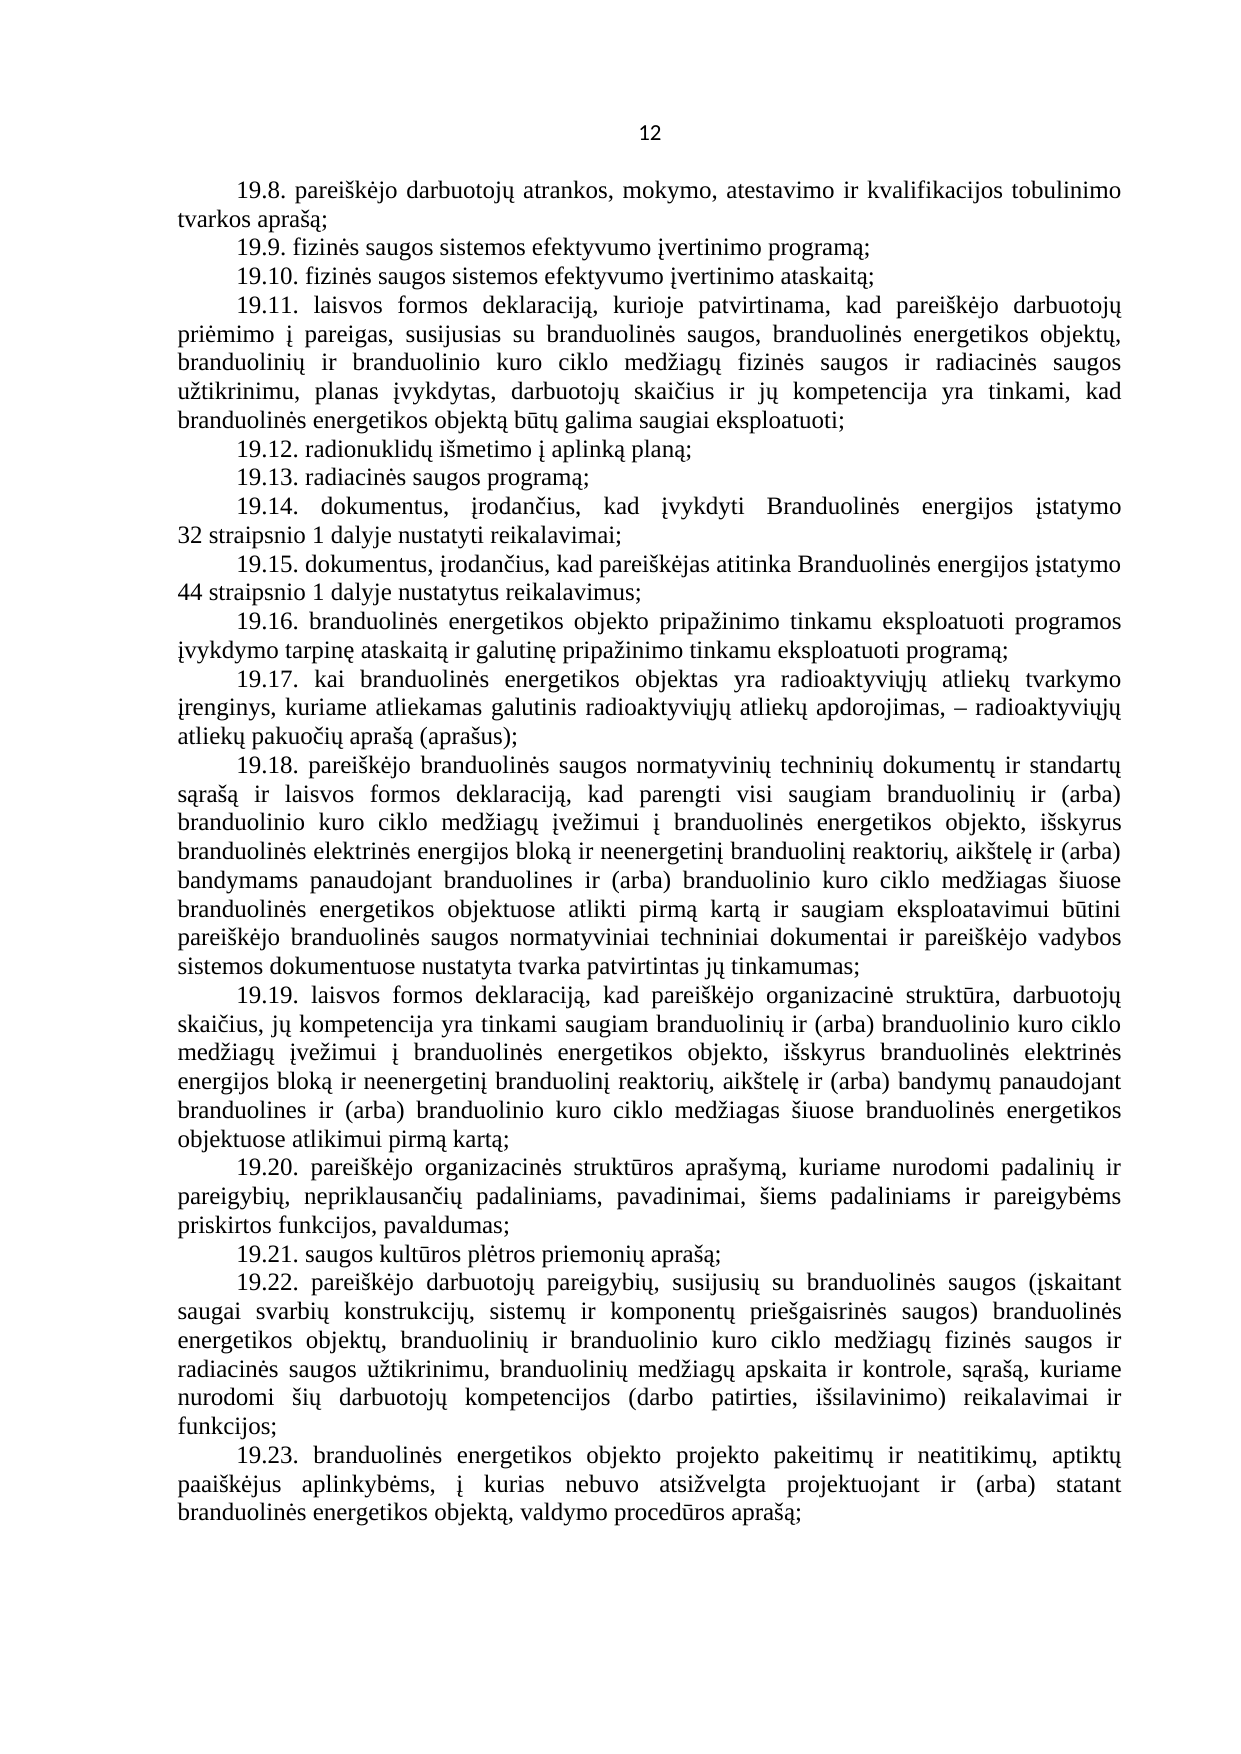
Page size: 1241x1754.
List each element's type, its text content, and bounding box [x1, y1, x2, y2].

text 19.19. laisvos formos deklaraciją, kad pareiškėjo organizacinė struktūra, darbuotojų skaičius, jų kompetencija yra tinkami saugiam branduolinių ir (arba) branduolinio kuro ciklo medžiagų įvežimui į branduolinės energetikos objekto, išskyrus branduolinės elektrinės energijos bloką ir neenergetinį branduolinį reaktorių, aikštelę ir (arba) bandymų panaudojant branduolines ir (arba) branduolinio kuro ciklo medžiagas šiuose branduolinės energetikos objektuose atlikimui pirmą kartą; [177, 980, 1122, 1152]
text 19.10. fizinės saugos sistemos efektyvumo įvertinimo ataskaitą; [177, 261, 1122, 290]
text 19.8. pareiškėjo darbuotojų atrankos, mokymo, atestavimo ir kvalifikacijos tobulinimo tvarkos aprašą; [177, 175, 1122, 232]
text 19.12. radionuklidų išmetimo į aplinką planą; [177, 434, 1122, 462]
text 19.13. radiacinės saugos programą; [177, 462, 1122, 491]
text 19.11. laisvos formos deklaraciją, kurioje patvirtinama, kad pareiškėjo darbuotojų priėmimo į pareigas, susijusias su branduolinės saugos, branduolinės energetikos objektų, branduolinių ir branduolinio kuro ciklo medžiagų fizinės saugos ir radiacinės saugos užtikrinimu, planas įvykdytas, darbuotojų skaičius ir jų kompetencija yra tinkami, kad branduolinės energetikos objektą būtų galima saugiai eksploatuoti; [177, 290, 1122, 434]
text 19.9. fizinės saugos sistemos efektyvumo įvertinimo programą; [177, 232, 1122, 261]
text 19.23. branduolinės energetikos objekto projekto pakeitimų ir neatitikimų, aptiktų paaiškėjus aplinkybėms, į kurias nebuvo atsižvelgta projektuojant ir (arba) statant branduolinės energetikos objektą, valdymo procedūros aprašą; [177, 1440, 1122, 1526]
text 19.22. pareiškėjo darbuotojų pareigybių, susijusių su branduolinės saugos (įskaitant saugai svarbių konstrukcijų, sistemų ir komponentų priešgaisrinės saugos) branduolinės energetikos objektų, branduolinių ir branduolinio kuro ciklo medžiagų fizinės saugos ir radiacinės saugos užtikrinimu, branduolinių medžiagų apskaita ir kontrole, sąrašą, kuriame nurodomi šių darbuotojų kompetencijos (darbo patirties, išsilavinimo) reikalavimai ir funkcijos; [177, 1267, 1122, 1440]
text 19.16. branduolinės energetikos objekto pripažinimo tinkamu eksploatuoti programos įvykdymo tarpinę ataskaitą ir galutinę pripažinimo tinkamu eksploatuoti programą; [177, 606, 1122, 664]
text 19.15. dokumentus, įrodančius, kad pareiškėjas atitinka Branduolinės energijos įstatymo 44 straipsnio 1 dalyje nustatytus reikalavimus; [177, 549, 1122, 606]
text 19.14. dokumentus, įrodančius, kad įvykdyti Branduolinės energijos įstatymo 32 straipsnio 1 dalyje nustatyti reikalavimai; [177, 491, 1122, 549]
text 19.17. kai branduolinės energetikos objektas yra radioaktyviųjų atliekų tvarkymo įrenginys, kuriame atliekamas galutinis radioaktyviųjų atliekų apdorojimas, – radioaktyviųjų atliekų pakuočių aprašą (aprašus); [177, 664, 1122, 750]
text 19.21. saugos kultūros plėtros priemonių aprašą; [177, 1239, 1122, 1267]
text 19.18. pareiškėjo branduolinės saugos normatyvinių techninių dokumentų ir standartų sąrašą ir laisvos formos deklaraciją, kad parengti visi saugiam branduolinių ir (arba) branduolinio kuro ciklo medžiagų įvežimui į branduolinės energetikos objekto, išskyrus branduolinės elektrinės energijos bloką ir neenergetinį branduolinį reaktorių, aikštelę ir (arba) bandymams panaudojant branduolines ir (arba) branduolinio kuro ciklo medžiagas šiuose branduolinės energetikos objektuose atlikti pirmą kartą ir saugiam eksploatavimui būtini pareiškėjo branduolinės saugos normatyviniai techniniai dokumentai ir pareiškėjo vadybos sistemos dokumentuose nustatyta tvarka patvirtintas jų tinkamumas; [177, 750, 1122, 980]
text 19.20. pareiškėjo organizacinės struktūros aprašymą, kuriame nurodomi padalinių ir pareigybių, nepriklausančių padaliniams, pavadinimai, šiems padaliniams ir pareigybėms priskirtos funkcijos, pavaldumas; [177, 1152, 1122, 1239]
